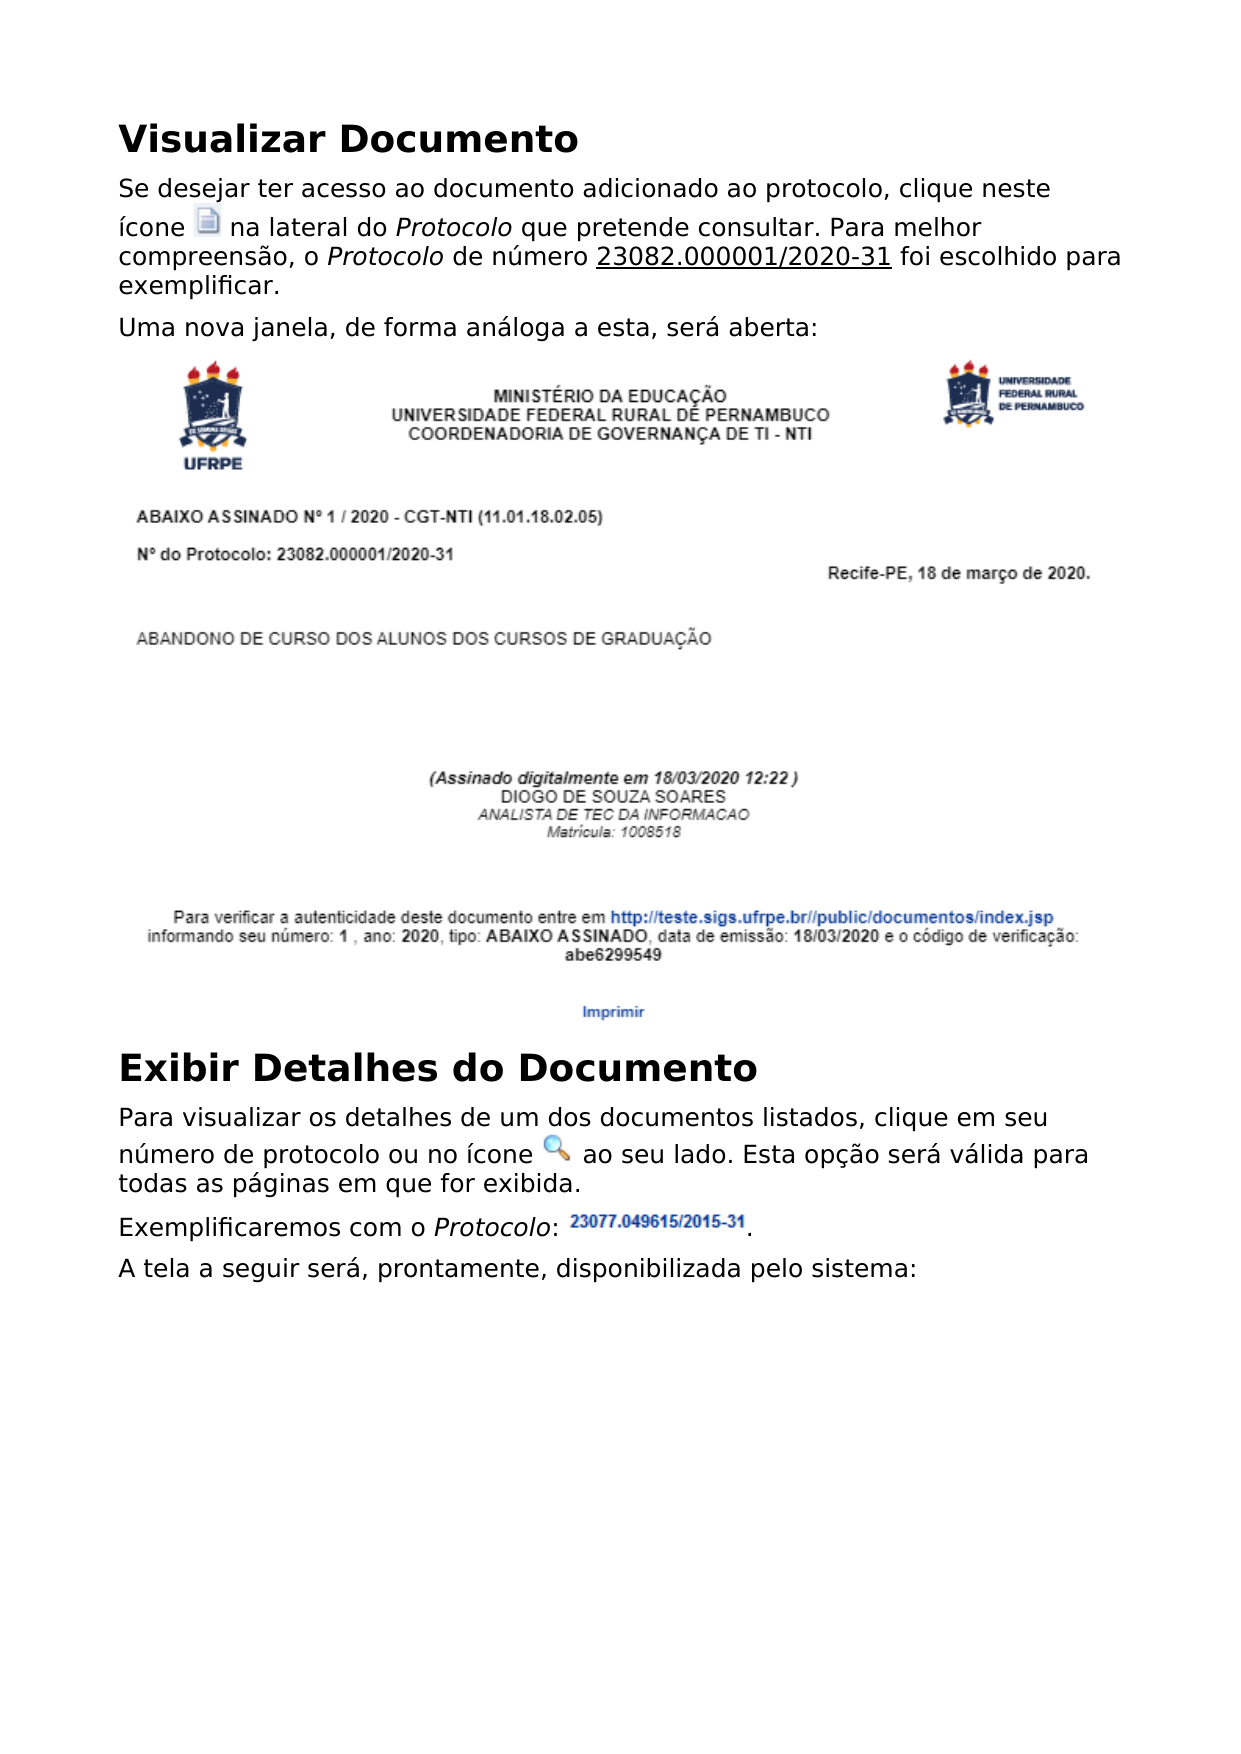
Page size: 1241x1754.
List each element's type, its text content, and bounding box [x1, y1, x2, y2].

picture [541, 1132, 575, 1164]
picture [193, 203, 222, 237]
text Se desejar ter acesso ao documento adicionado ao protocolo, clique neste ícone na lateral do Protocolo que pretende consultar. Para melhor compreensão, o Protocolo de número 23082.000001/2020-31 foi escolhido para exemplificar. [118, 174, 1122, 301]
text Para visualizar os detalhes de um dos documentos listados, clique em seu número de protocolo ou no ícone ao seu lado. Esta opção será válida para todas as páginas em que for exibida. [118, 1103, 1122, 1198]
picture [567, 1211, 746, 1236]
text A tela a seguir será, prontamente, disponibilizada pelo sistema: [118, 1254, 1122, 1284]
subtitle Exibir Detalhes do Documento [118, 868, 1122, 1091]
text Exemplificaremos com o Protocolo: . [118, 1211, 1122, 1242]
subtitle Visualizar Documento [118, 118, 1122, 162]
picture [129, 354, 1111, 1047]
text Uma nova janela, de forma análoga a esta, será aberta: [118, 313, 1122, 342]
